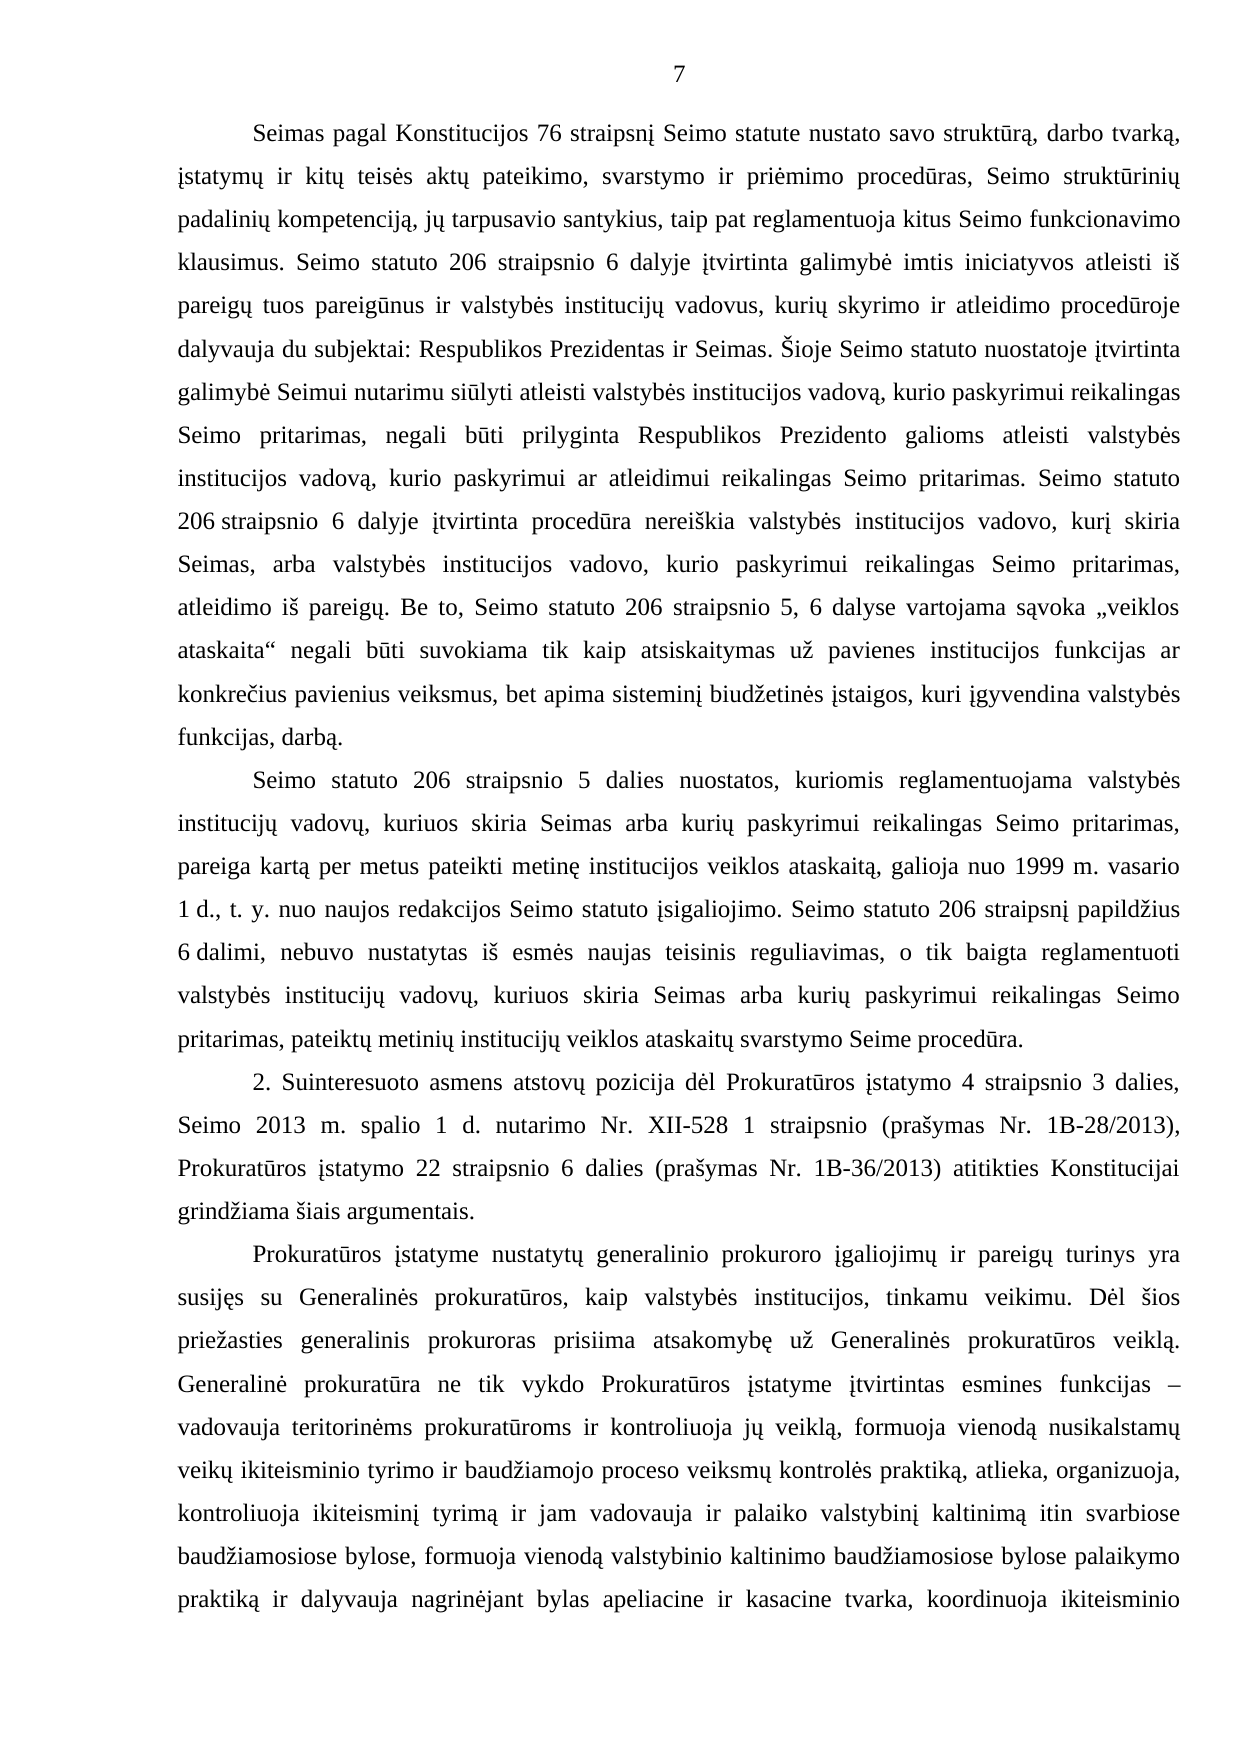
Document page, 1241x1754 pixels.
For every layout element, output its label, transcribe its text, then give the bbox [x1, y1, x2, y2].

text Seimas pagal Konstitucijos 76 straipsnį Seimo statute nustato savo struktūrą, darbo tvarką, įstatymų ir kitų teisės aktų pateikimo, svarstymo ir priėmimo procedūras, Seimo struktūrinių padalinių kompetenciją, jų tarpusavio santykius, taip pat reglamentuoja kitus Seimo funkcionavimo klausimus. Seimo statuto 206 straipsnio 6 dalyje įtvirtinta galimybė imtis iniciatyvos atleisti iš pareigų tuos pareigūnus ir valstybės institucijų vadovus, kurių skyrimo ir atleidimo procedūroje dalyvauja du subjektai: Respublikos Prezidentas ir Seimas. Šioje Seimo statuto nuostatoje įtvirtinta galimybė Seimui nutarimu siūlyti atleisti valstybės institucijos vadovą, kurio paskyrimui reikalingas Seimo pritarimas, negali būti prilyginta Respublikos Prezidento galioms atleisti valstybės institucijos vadovą, kurio paskyrimui ar atleidimui reikalingas Seimo pritarimas. Seimo statuto 206 straipsnio 6 dalyje įtvirtinta procedūra nereiškia valstybės institucijos vadovo, kurį skiria Seimas, arba valstybės institucijos vadovo, kurio paskyrimui reikalingas Seimo pritarimas, atleidimo iš pareigų. Be to, Seimo statuto 206 straipsnio 5, 6 dalyse vartojama sąvoka „veiklos ataskaita“ negali būti suvokiama tik kaip atsiskaitymas už pavienes institucijos funkcijas ar konkrečius pavienius veiksmus, bet apima sisteminį biudžetinės įstaigos, kuri įgyvendina valstybės funkcijas, darbą. [177, 118, 1181, 751]
text Seimo statuto 206 straipsnio 5 dalies nuostatos, kuriomis reglamentuojama valstybės institucijų vadovų, kuriuos skiria Seimas arba kurių paskyrimui reikalingas Seimo pritarimas, pareiga kartą per metus pateikti metinę institucijos veiklos ataskaitą, galioja nuo 1999 m. vasario 1 d., t. y. nuo naujos redakcijos Seimo statuto įsigaliojimo. Seimo statuto 206 straipsnį papildžius 6 dalimi, nebuvo nustatytas iš esmės naujas teisinis reguliavimas, o tik baigta reglamentuoti valstybės institucijų vadovų, kuriuos skiria Seimas arba kurių paskyrimui reikalingas Seimo pritarimas, pateiktų metinių institucijų veiklos ataskaitų svarstymo Seime procedūra. [177, 765, 1181, 1052]
text 2. Suinteresuoto asmens atstovų pozicija dėl Prokuratūros įstatymo 4 straipsnio 3 dalies, Seimo 2013 m. spalio 1 d. nutarimo Nr. XII-528 1 straipsnio (prašymas Nr. 1B-28/2013), Prokuratūros įstatymo 22 straipsnio 6 dalies (prašymas Nr. 1B-36/2013) atitikties Konstitucijai grindžiama šiais argumentais. [177, 1067, 1181, 1225]
text Prokuratūros įstatyme nustatytų generalinio prokuroro įgaliojimų ir pareigų turinys yra susijęs su Generalinės prokuratūros, kaip valstybės institucijos, tinkamu veikimu. Dėl šios priežasties generalinis prokuroras prisiima atsakomybę už Generalinės prokuratūros veiklą. Generalinė prokuratūra ne tik vykdo Prokuratūros įstatyme įtvirtintas esmines funkcijas – vadovauja teritorinėms prokuratūroms ir kontroliuoja jų veiklą, formuoja vienodą nusikalstamų veikų ikiteisminio tyrimo ir baudžiamojo proceso veiksmų kontrolės praktiką, atlieka, organizuoja, kontroliuoja ikiteisminį tyrimą ir jam vadovauja ir palaiko valstybinį kaltinimą itin svarbiose baudžiamosiose bylose, formuoja vienodą valstybinio kaltinimo baudžiamosiose bylose palaikymo praktiką ir dalyvauja nagrinėjant bylas apeliacine ir kasacine tvarka, koordinuoja ikiteisminio [177, 1239, 1181, 1613]
